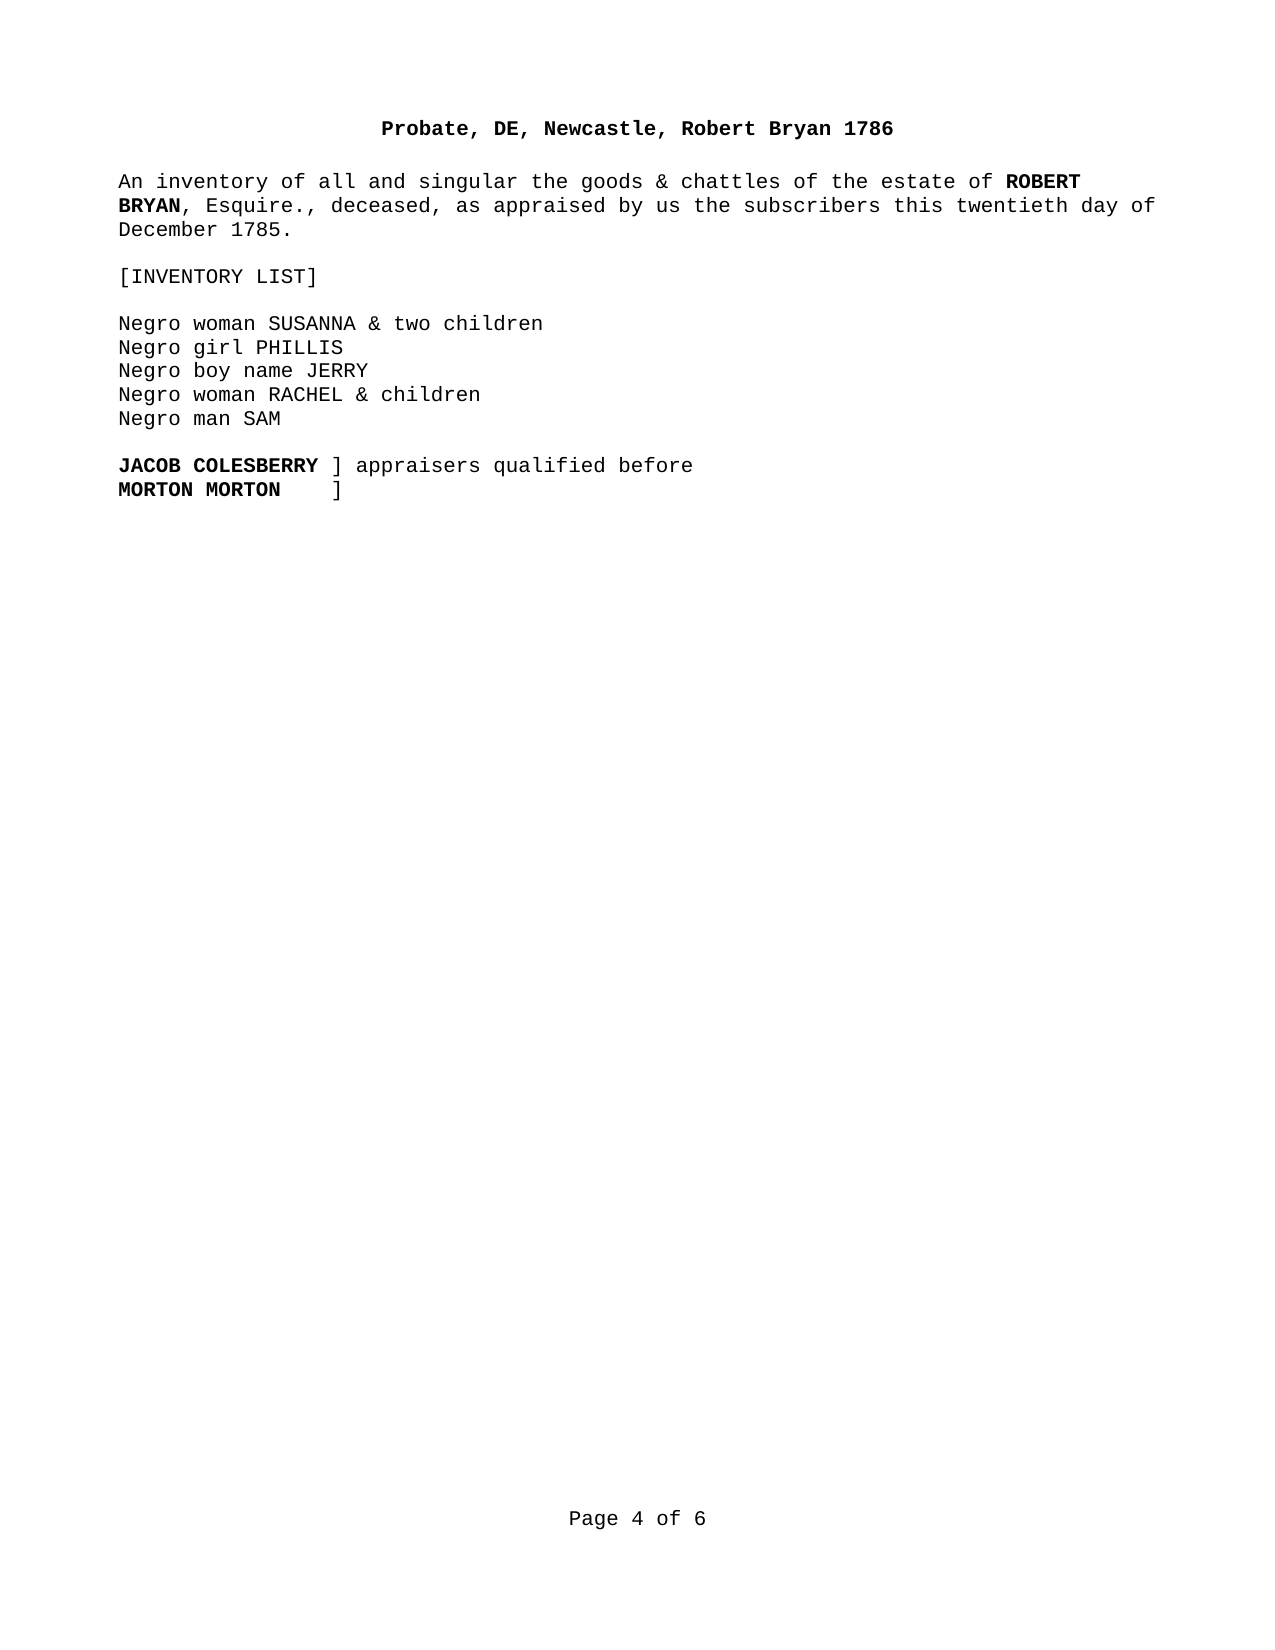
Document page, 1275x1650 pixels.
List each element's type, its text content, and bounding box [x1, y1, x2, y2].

text Negro man Sam [118, 408, 1157, 431]
text Negro woman Susanna & two children [118, 313, 1157, 337]
text Morton Morton ] [118, 479, 1157, 502]
text Negro woman Rachel & children [118, 384, 1157, 408]
text Jacob Colesberry ] appraisers qualified before [118, 455, 1157, 479]
text [INVENTORY LIST] [118, 266, 1157, 289]
text Negro girl Phillis [118, 337, 1157, 360]
text An inventory of all and singular the goods & chattles of the estate of Robert Bryan, Esquire., deceased, as appraised by us the subscribers this twentieth day of December 1785. [118, 171, 1157, 242]
text Negro boy name Jerry [118, 360, 1157, 384]
